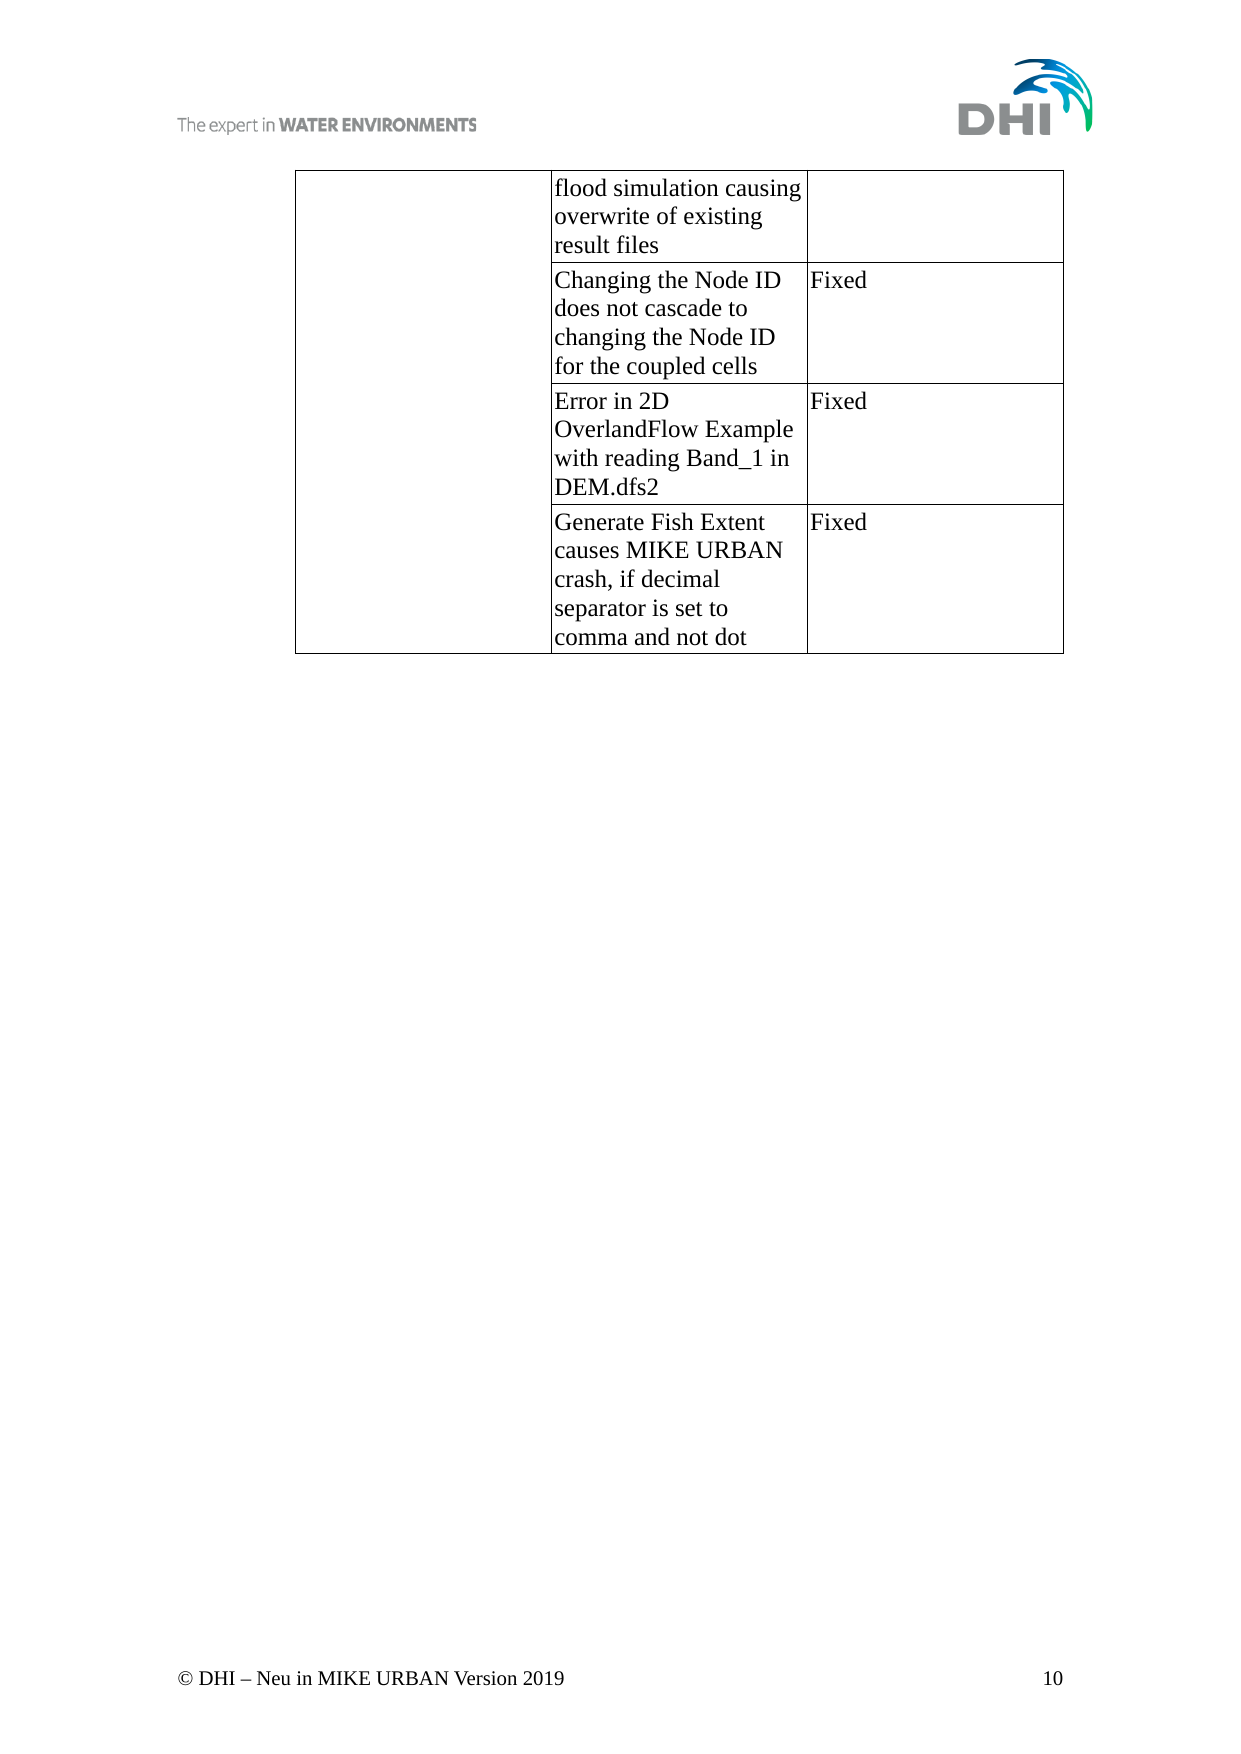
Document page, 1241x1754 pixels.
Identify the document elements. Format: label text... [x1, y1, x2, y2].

table_cell Fixed [808, 505, 1063, 653]
table_cell [808, 171, 1063, 262]
table_cell [296, 171, 551, 653]
picture [958, 59, 1093, 135]
table_cell Fixed [808, 384, 1063, 504]
table_cell Generate Fish Extent causes MIKE URBAN crash, if decimal separator is set to comma and not dot [552, 505, 807, 653]
table_cell Changing the Node ID does not cascade to changing the Node ID for the coupled cells [552, 263, 807, 383]
table_cell Fixed [808, 263, 1063, 383]
table_cell Error in 2D OverlandFlow Example with reading Band_1 in DEM.dfs2 [552, 384, 807, 504]
table_cell flood simulation causing overwrite of existing result files [552, 171, 807, 262]
picture [177, 117, 477, 135]
